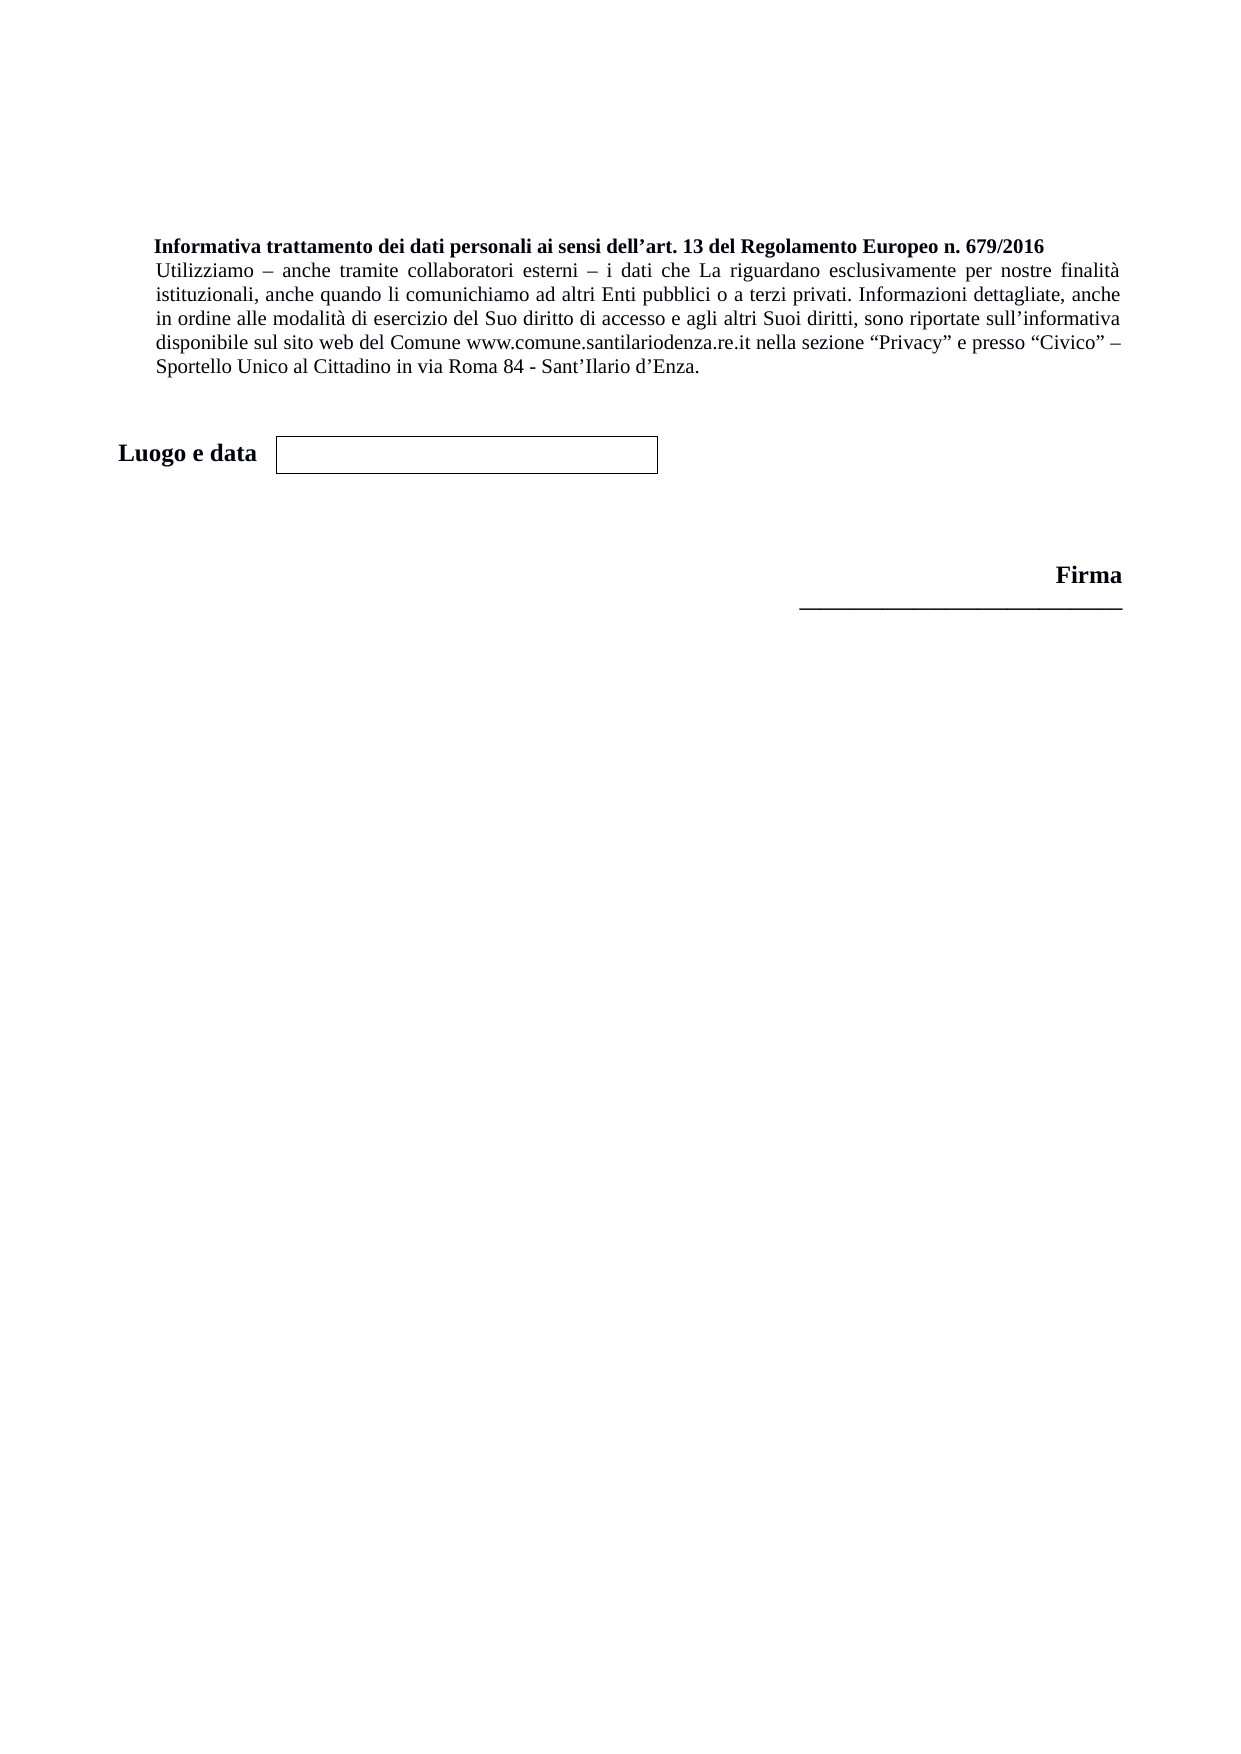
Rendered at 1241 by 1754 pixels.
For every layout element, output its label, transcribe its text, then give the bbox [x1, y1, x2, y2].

text Informativa trattamento dei dati personali ai sensi dell’art. 13 del Regolamento Europeo n. 679/2016 [120, 234, 1122, 258]
text Luogo e data [118, 436, 276, 473]
text [658, 436, 1122, 473]
text Utilizziamo – anche tramite collaboratori esterni – i dati che La riguardano esclusivamente per nostre finalità istituzionali, anche quando li comunichiamo ad altri Enti pubblici o a terzi privati. Informazioni dettagliate, anche in ordine alle modalità di esercizio del Suo diritto di accesso e agli altri Suoi diritti, sono riportate sull’informativa disponibile sul sito web del Comune www.comune.santilariodenza.re.it nella sezione “Privacy” e presso “Civico” – Sportello Unico al Cittadino in via Roma 84 - Sant’Ilario d’Enza. [118, 258, 1122, 378]
text Firma _______________________________ [118, 560, 1122, 612]
